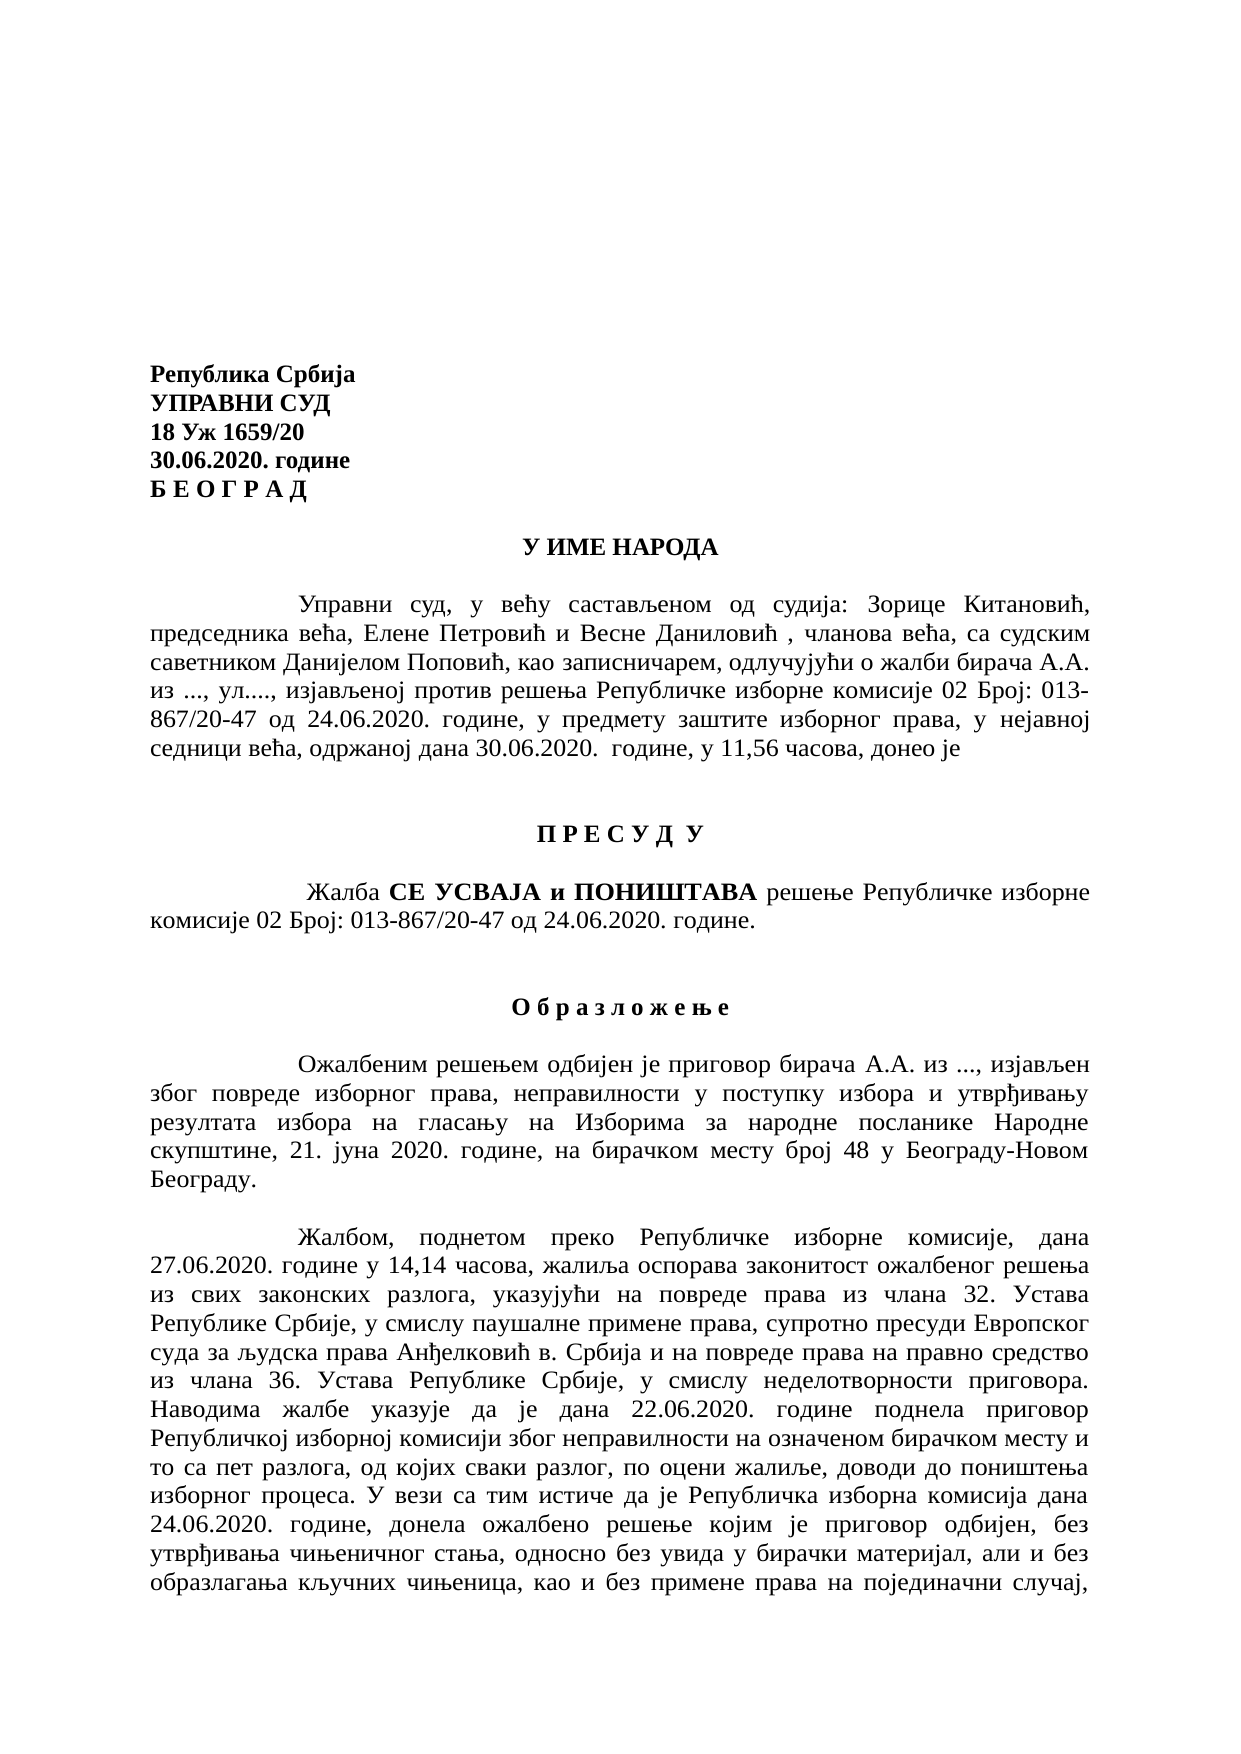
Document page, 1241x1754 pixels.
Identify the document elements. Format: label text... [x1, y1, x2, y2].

text УПРАВНИ СУД [150, 388, 1090, 417]
text Република Србија [150, 148, 1090, 388]
text Жалбом, поднетом преко Републичке изборне комисије, дана 27.06.2020. године у 14,14 часова, жалиља оспорава законитост ожалбеног решења из свих законских разлога, указујући на повреде права из члана 32. Устава Републике Србије, у смислу паушалне примене права, супротно пресуди Европског суда за људска права Анђелковић в. Србија и на повреде права на правно средство из члана 36. Устава Републике Србије, у смислу неделотворности приговора. Наводима жалбе указује да је дана 22.06.2020. године поднела приговор Републичкој изборној комисији због неправилности на означеном бирачком месту и то са пет разлога, од којих сваки разлог, по оцени жалиље, доводи до поништења изборног процеса. У вези са тим истиче да је Републичка изборна комисија дана 24.06.2020. године, донела ожалбено решење којим је приговор одбијен, без утврђивања чињеничног стања, односно без увида у бирачки материјал, али и без образлагања кључних чињеница, као и без примене права на појединачни случај, [150, 1222, 1090, 1595]
text У ИМЕ НАРОДА [150, 532, 1090, 560]
text 30.06.2020. године [150, 445, 1090, 474]
text Жалба СЕ УСВАЈА и ПОНИШТАВА решење Републичке изборне комисије 02 Број: 013-867/20-47 од 24.06.2020. године. [150, 877, 1090, 934]
text Управни суд, у већу састављеном од судија: Зорице Китановић, председника већа, Елене Петровић и Весне Даниловић , чланова већа, са судским саветником Данијелом Поповић, као записничарем, одлучујући о жалби бирача A.A. из ..., ул...., изјављеној против решења Републичке изборне комисије 02 Број: 013-867/20-47 од 24.06.2020. године, у предмету заштите изборног права, у нејавној седници већа, одржаној дана 30.06.2020. године, у 11,56 часова, донео је [150, 589, 1090, 762]
text Б Е О Г Р А Д [150, 474, 1090, 503]
text О б р а з л о ж е њ е [150, 992, 1090, 1020]
text Ожалбеним решењем одбијен је приговор бирача A.A. из ..., изјављен због повреде изборног права, неправилности у поступку избора и утврђивању резултата избора на гласању на Изборима за народне посланике Народне скупштине, 21. јуна 2020. године, на бирачком месту број 48 у Београду-Новом Београду. [150, 1049, 1090, 1193]
text 18 Уж 1659/20 [150, 417, 1090, 445]
text П Р Е С У Д У [150, 819, 1090, 848]
